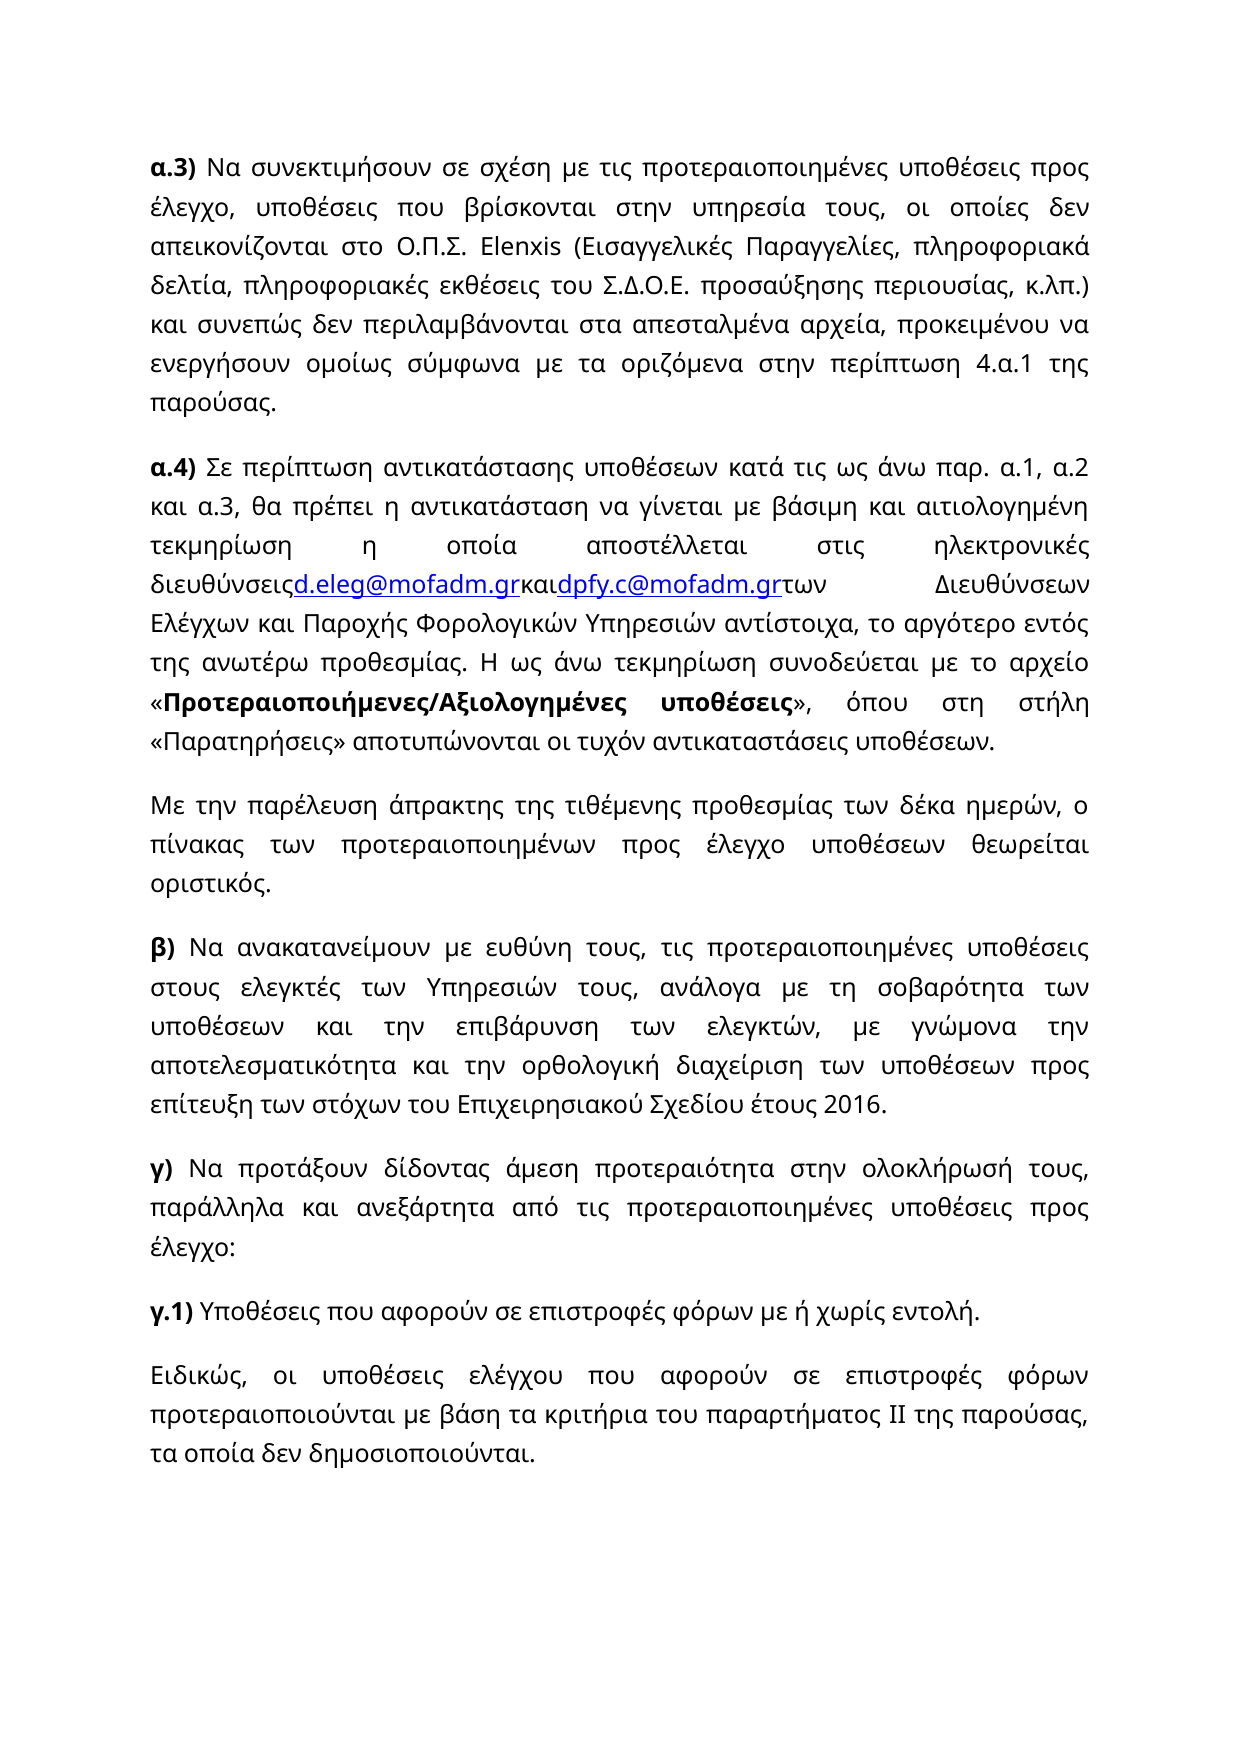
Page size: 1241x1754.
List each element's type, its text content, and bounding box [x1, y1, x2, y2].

text α.4) Σε περίπτωση αντικατάστασης υποθέσεων κατά τις ως άνω παρ. α.1, α.2 και α.3, θα πρέπει η αντικατάσταση να γίνεται με βάσιμη και αιτιολογημένη τεκμηρίωση η οποία αποστέλλεται στις ηλεκτρονικές διευθύνσειςd.eleg@mofadm.grκαιdpfy.c@mofadm.grτων Διευθύνσεων Ελέγχων και Παροχής Φορολογικών Υπηρεσιών αντίστοιχα, το αργότερο εντός της ανωτέρω προθεσμίας. Η ως άνω τεκμηρίωση συνοδεύεται με το αρχείο «Προτεραιοποιήμενες/Aξιολογημένες υποθέσεις», όπου στη στήλη «Παρατηρήσεις» αποτυπώνονται οι τυχόν αντικαταστάσεις υποθέσεων. [150, 449, 1090, 757]
text Ειδικώς, οι υποθέσεις ελέγχου που αφορούν σε επιστροφές φόρων προτεραιοποιούνται με βάση τα κριτήρια του παραρτήματος ΙΙ της παρούσας, τα οποία δεν δημοσιοποιούνται. [150, 1357, 1090, 1470]
text α.3) Να συνεκτιμήσουν σε σχέση με τις προτεραιοποιημένες υποθέσεις προς έλεγχο, υποθέσεις που βρίσκονται στην υπηρεσία τους, οι οποίες δεν απεικονίζονται στο Ο.Π.Σ. Elenxis (Εισαγγελικές Παραγγελίες, πληροφοριακά δελτία, πληροφοριακές εκθέσεις του Σ.Δ.Ο.Ε. προσαύξησης περιουσίας, κ.λπ.) και συνεπώς δεν περιλαμβάνονται στα απεσταλμένα αρχεία, προκειμένου να ενεργήσουν ομοίως σύμφωνα με τα οριζόμενα στην περίπτωση 4.α.1 της παρούσας. [150, 150, 1090, 419]
text γ) Να προτάξουν δίδοντας άμεση προτεραιότητα στην ολοκλήρωσή τους, παράλληλα και ανεξάρτητα από τις προτεραιοποιημένες υποθέσεις προς έλεγχο: [150, 1151, 1090, 1263]
text γ.1) Υποθέσεις που αφορούν σε επιστροφές φόρων με ή χωρίς εντολή. [150, 1293, 1090, 1327]
text β) Να ανακατανείμουν με ευθύνη τους, τις προτεραιοποιημένες υποθέσεις στους ελεγκτές των Υπηρεσιών τους, ανάλογα με τη σοβαρότητα των υποθέσεων και την επιβάρυνση των ελεγκτών, με γνώμονα την αποτελεσματικότητα και την ορθολογική διαχείριση των υποθέσεων προς επίτευξη των στόχων του Επιχειρησιακού Σχεδίου έτους 2016. [150, 930, 1090, 1121]
text Με την παρέλευση άπρακτης της τιθέμενης προθεσμίας των δέκα ημερών, ο πίνακας των προτεραιοποιημένων προς έλεγχο υποθέσεων θεωρείται οριστικός. [150, 787, 1090, 900]
